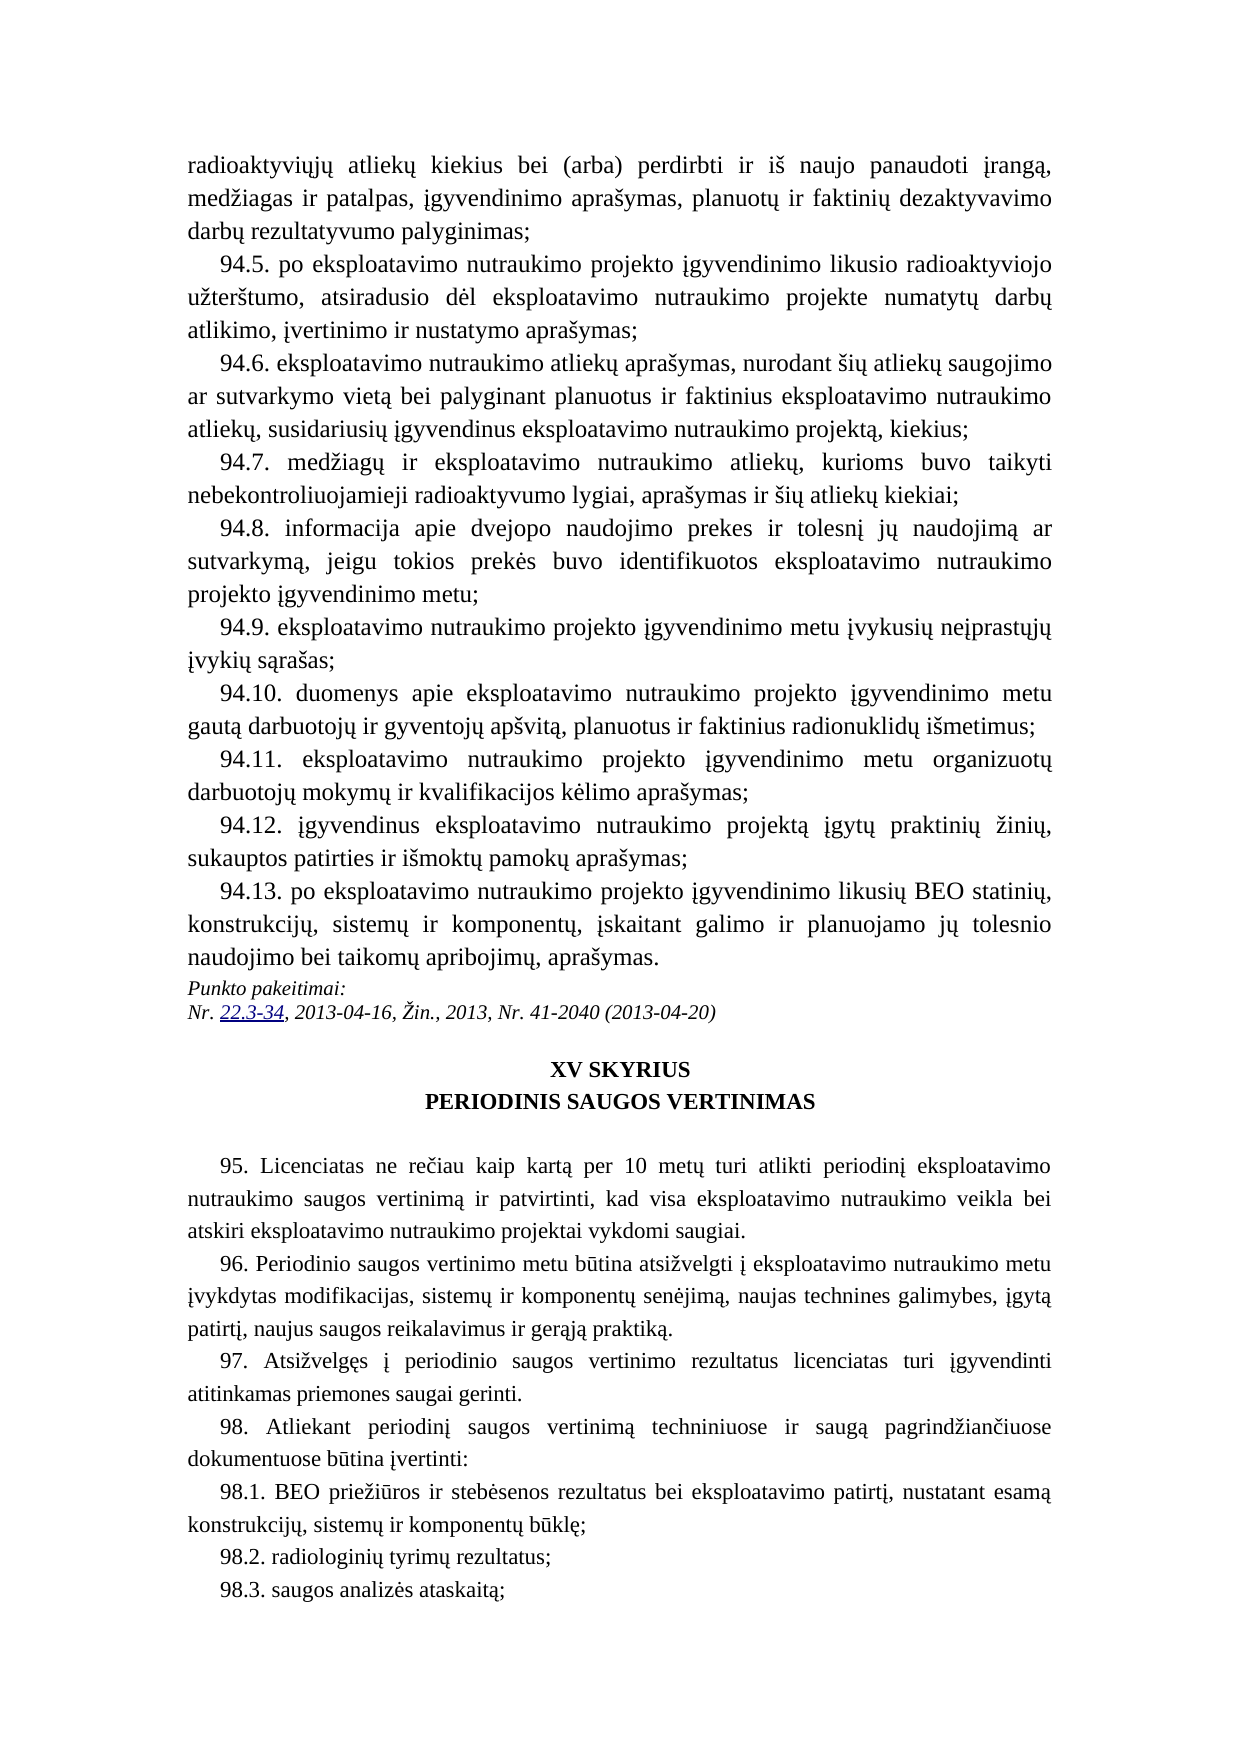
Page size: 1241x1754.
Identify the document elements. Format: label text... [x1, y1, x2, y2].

text 98.2. radiologinių tyrimų rezultatus; [187, 1543, 1053, 1569]
text Nr. 22.3-34, 2013-04-16, Žin., 2013, Nr. 41-2040 (2013-04-20) [187, 999, 1053, 1024]
text 97. Atsižvelgęs į periodinio saugos vertinimo rezultatus licenciatas turi įgyvendinti atitinkamas priemones saugai gerinti. [187, 1348, 1053, 1407]
text radioaktyviųjų atliekų kiekius bei (arba) perdirbti ir iš naujo panaudoti įrangą, medžiagas ir patalpas, įgyvendinimo aprašymas, planuotų ir faktinių dezaktyvavimo darbų rezultatyvumo palyginimas; [187, 150, 1053, 245]
text 94.9. eksploatavimo nutraukimo projekto įgyvendinimo metu įvykusių neįprastųjų įvykių sąrašas; [187, 612, 1053, 674]
text XV SKYRIUS [187, 1056, 1053, 1083]
text 94.12. įgyvendinus eksploatavimo nutraukimo projektą įgytų praktinių žinių, sukauptos patirties ir išmoktų pamokų aprašymas; [187, 810, 1053, 872]
text 98. Atliekant periodinį saugos vertinimą techniniuose ir saugą pagrindžiančiuose dokumentuose būtina įvertinti: [187, 1413, 1053, 1472]
text Punkto pakeitimai: [187, 976, 1053, 999]
text 95. Licenciatas ne rečiau kaip kartą per 10 metų turi atlikti periodinį eksploatavimo nutraukimo saugos vertinimą ir patvirtinti, kad visa eksploatavimo nutraukimo veikla bei atskiri eksploatavimo nutraukimo projektai vykdomi saugiai. [187, 1152, 1053, 1243]
text 94.7. medžiagų ir eksploatavimo nutraukimo atliekų, kurioms buvo taikyti nebekontroliuojamieji radioaktyvumo lygiai, aprašymas ir šių atliekų kiekiai; [187, 447, 1053, 509]
text 94.13. po eksploatavimo nutraukimo projekto įgyvendinimo likusių BEO statinių, konstrukcijų, sistemų ir komponentų, įskaitant galimo ir planuojamo jų tolesnio naudojimo bei taikomų apribojimų, aprašymas. [187, 876, 1053, 971]
text 96. Periodinio saugos vertinimo metu būtina atsižvelgti į eksploatavimo nutraukimo metu įvykdytas modifikacijas, sistemų ir komponentų senėjimą, naujas technines galimybes, įgytą patirtį, naujus saugos reikalavimus ir gerąją praktiką. [187, 1250, 1053, 1341]
text 94.5. po eksploatavimo nutraukimo projekto įgyvendinimo likusio radioaktyviojo užterštumo, atsiradusio dėl eksploatavimo nutraukimo projekte numatytų darbų atlikimo, įvertinimo ir nustatymo aprašymas; [187, 249, 1053, 344]
text 94.10. duomenys apie eksploatavimo nutraukimo projekto įgyvendinimo metu gautą darbuotojų ir gyventojų apšvitą, planuotus ir faktinius radionuklidų išmetimus; [187, 678, 1053, 740]
text PERIODINIS SAUGOS VERTINIMAS [187, 1088, 1053, 1114]
text 94.8. informacija apie dvejopo naudojimo prekes ir tolesnį jų naudojimą ar sutvarkymą, jeigu tokios prekės buvo identifikuotos eksploatavimo nutraukimo projekto įgyvendinimo metu; [187, 513, 1053, 608]
text 94.11. eksploatavimo nutraukimo projekto įgyvendinimo metu organizuotų darbuotojų mokymų ir kvalifikacijos kėlimo aprašymas; [187, 744, 1053, 806]
text 94.6. eksploatavimo nutraukimo atliekų aprašymas, nurodant šių atliekų saugojimo ar sutvarkymo vietą bei palyginant planuotus ir faktinius eksploatavimo nutraukimo atliekų, susidariusių įgyvendinus eksploatavimo nutraukimo projektą, kiekius; [187, 348, 1053, 443]
text 98.1. BEO priežiūros ir stebėsenos rezultatus bei eksploatavimo patirtį, nustatant esamą konstrukcijų, sistemų ir komponentų būklę; [187, 1478, 1053, 1537]
text 98.3. saugos analizės ataskaitą; [187, 1576, 1053, 1602]
